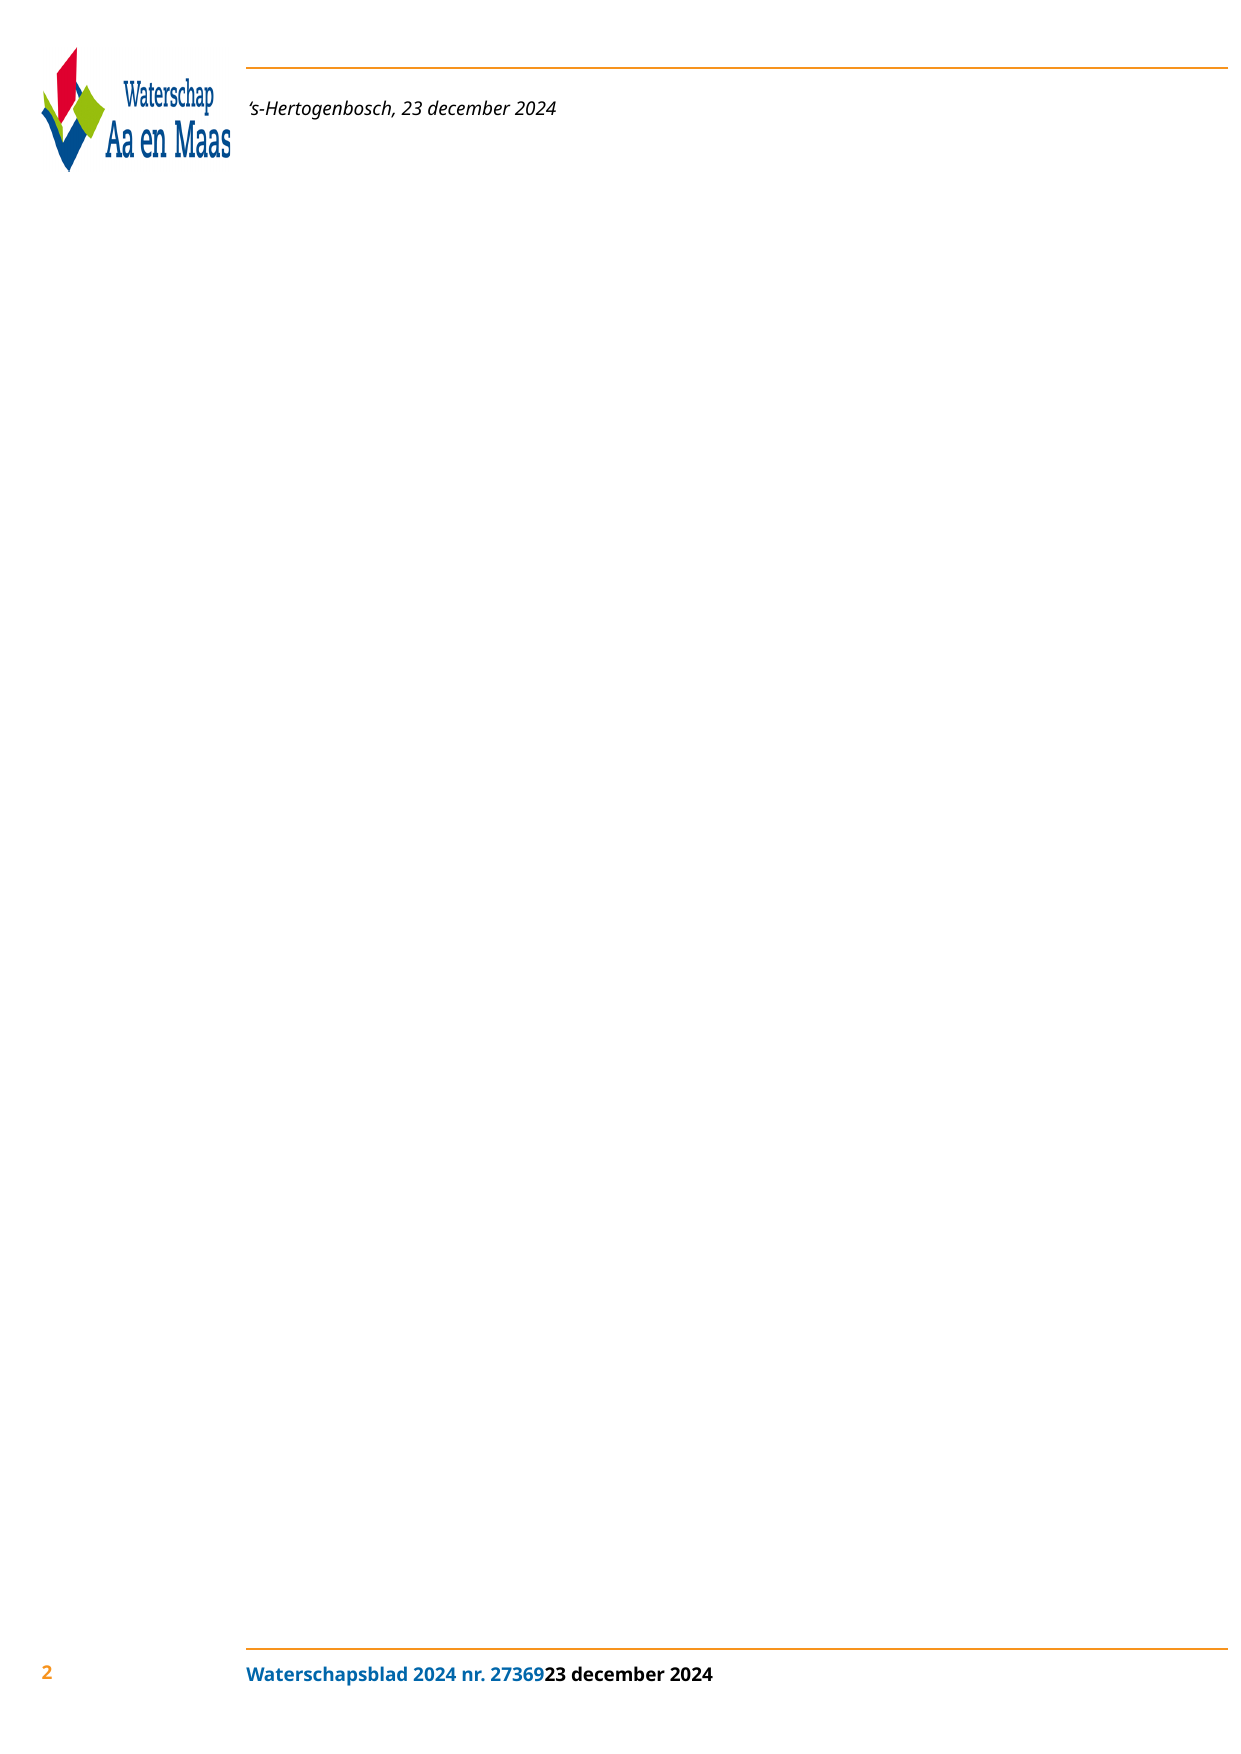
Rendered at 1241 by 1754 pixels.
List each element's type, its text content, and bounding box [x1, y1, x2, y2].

picture [41, 47, 231, 172]
text ‘s-Hertogenbosch, 23 december 2024 [248, 95, 1152, 121]
